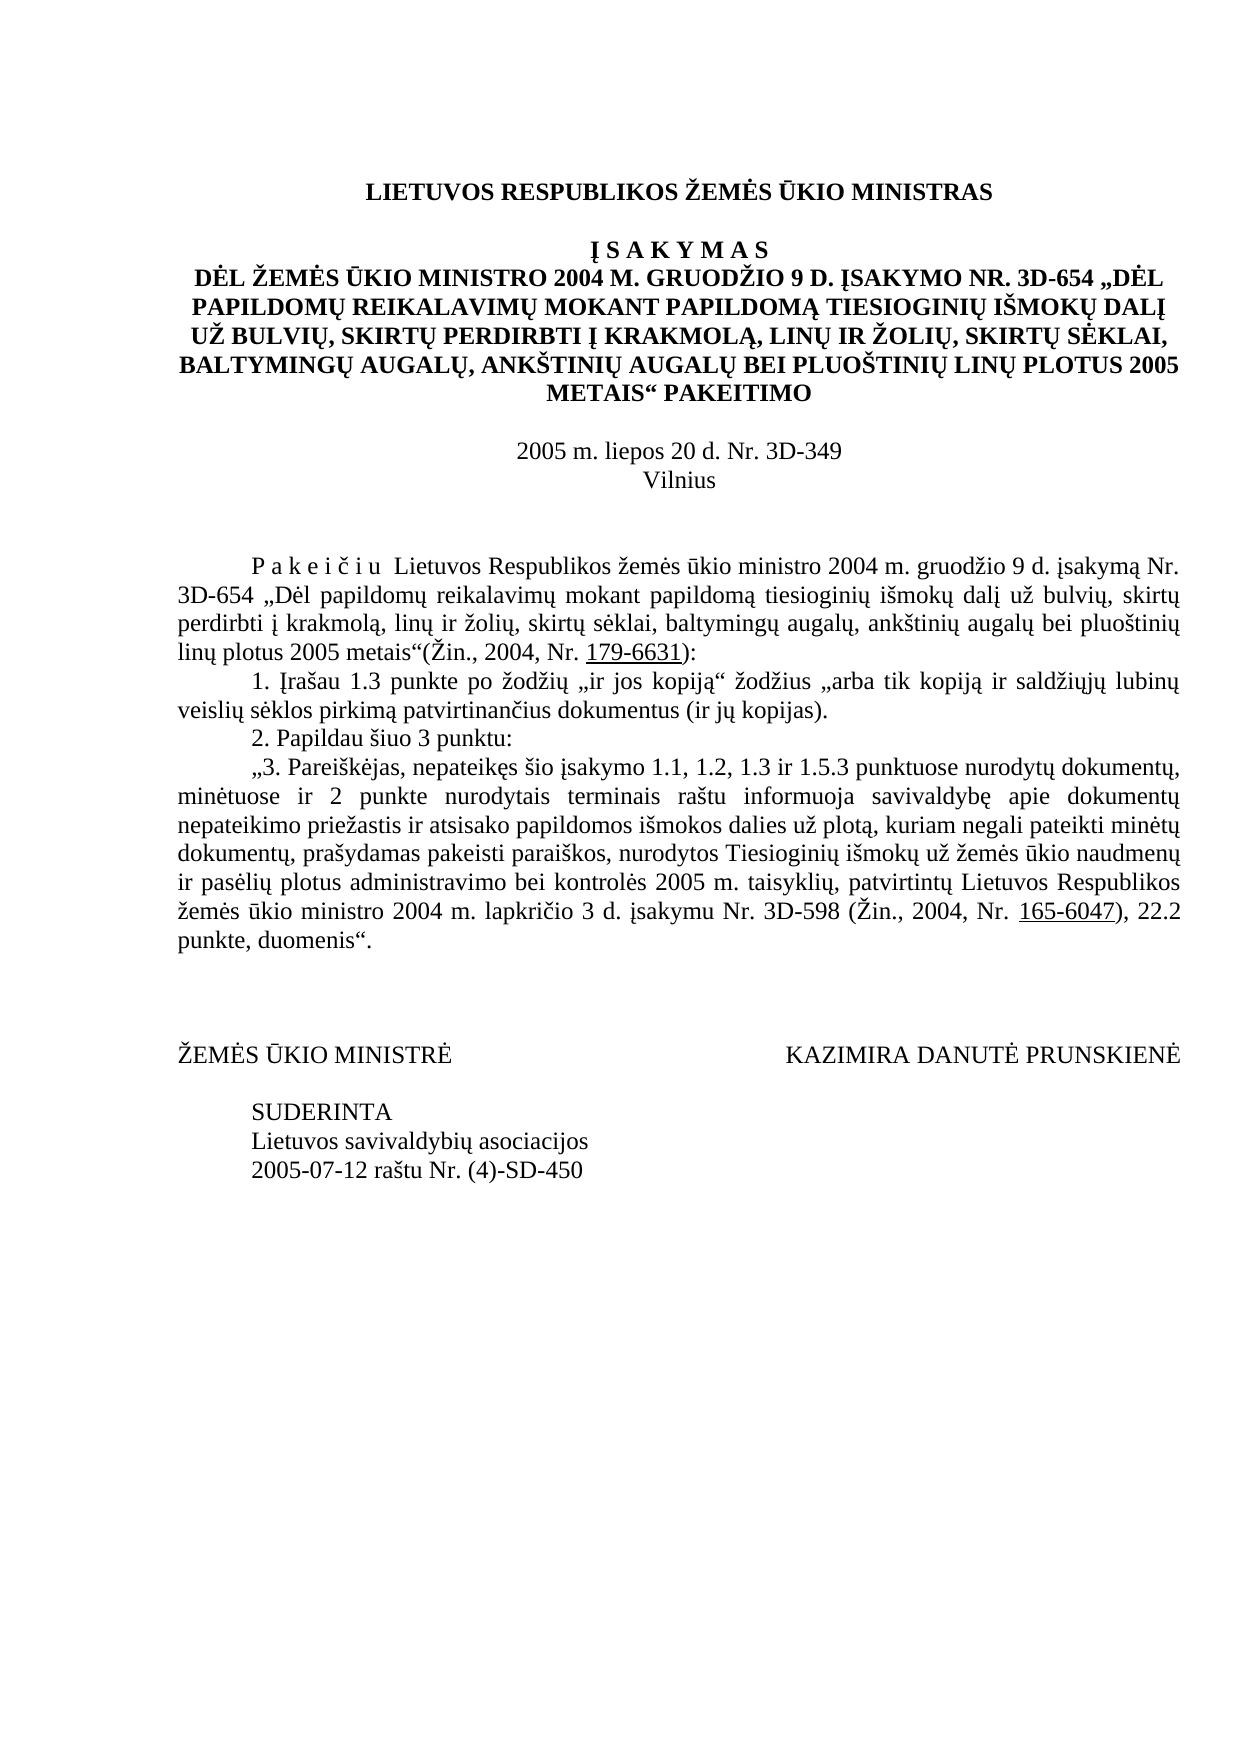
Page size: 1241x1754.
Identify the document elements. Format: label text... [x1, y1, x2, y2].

text 2. Papildau šiuo 3 punktu: [177, 723, 1181, 752]
text Vilnius [177, 465, 1181, 493]
text 1. Įrašau 1.3 punkte po žodžių „ir jos kopiją“ žodžius „arba tik kopiją ir saldžiųjų lubinų veislių sėklos pirkimą patvirtinančius dokumentus (ir jų kopijas). [177, 666, 1181, 723]
text SUDERINTA [177, 1097, 1181, 1126]
text „3. Pareiškėjas, nepateikęs šio įsakymo 1.1, 1.2, 1.3 ir 1.5.3 punktuose nurodytų dokumentų, minėtuose ir 2 punkte nurodytais terminais raštu informuoja savivaldybę apie dokumentų nepateikimo priežastis ir atsisako papildomos išmokos dalies už plotą, kuriam negali pateikti minėtų dokumentų, prašydamas pakeisti paraiškos, nurodytos Tiesioginių išmokų už žemės ūkio naudmenų ir pasėlių plotus administravimo bei kontrolės 2005 m. taisyklių, patvirtintų Lietuvos Respublikos žemės ūkio ministro 2004 m. lapkričio 3 d. įsakymu Nr. 3D-598 (Žin., 2004, Nr. 165-6047), 22.2 punkte, duomenis“. [177, 752, 1181, 953]
text Į S A K Y M A S [177, 235, 1181, 263]
text ŽEMĖS ŪKIO MINISTRĖ KAZIMIRA DANUTĖ PRUNSKIENĖ [177, 1040, 1181, 1068]
text DĖL ŽEMĖS ŪKIO MINISTRO 2004 M. GRUODŽIO 9 D. ĮSAKYMO NR. 3D-654 „DĖL PAPILDOMŲ REIKALAVIMŲ MOKANT PAPILDOMĄ TIESIOGINIŲ IŠMOKŲ DALĮ UŽ BULVIŲ, SKIRTŲ PERDIRBTI Į KRAKMOLĄ, LINŲ IR ŽOLIŲ, SKIRTŲ SĖKLAI, BALTYMINGŲ AUGALŲ, ANKŠTINIŲ AUGALŲ BEI PLUOŠTINIŲ LINŲ PLOTUS 2005 METAIS“ PAKEITIMO [177, 263, 1181, 407]
text 2005 m. liepos 20 d. Nr. 3D-349 [177, 436, 1181, 465]
text Lietuvos savivaldybių asociacijos [177, 1126, 1181, 1155]
text LIETUVOS RESPUBLIKOS ŽEMĖS ŪKIO MINISTRAS [177, 177, 1181, 206]
text Pakeičiu Lietuvos Respublikos žemės ūkio ministro 2004 m. gruodžio 9 d. įsakymą Nr. 3D-654 „Dėl papildomų reikalavimų mokant papildomą tiesioginių išmokų dalį už bulvių, skirtų perdirbti į krakmolą, linų ir žolių, skirtų sėklai, baltymingų augalų, ankštinių augalų bei pluoštinių linų plotus 2005 metais“(Žin., 2004, Nr. 179-6631): [177, 551, 1181, 666]
text 2005-07-12 raštu Nr. (4)-SD-450 [177, 1155, 1181, 1183]
